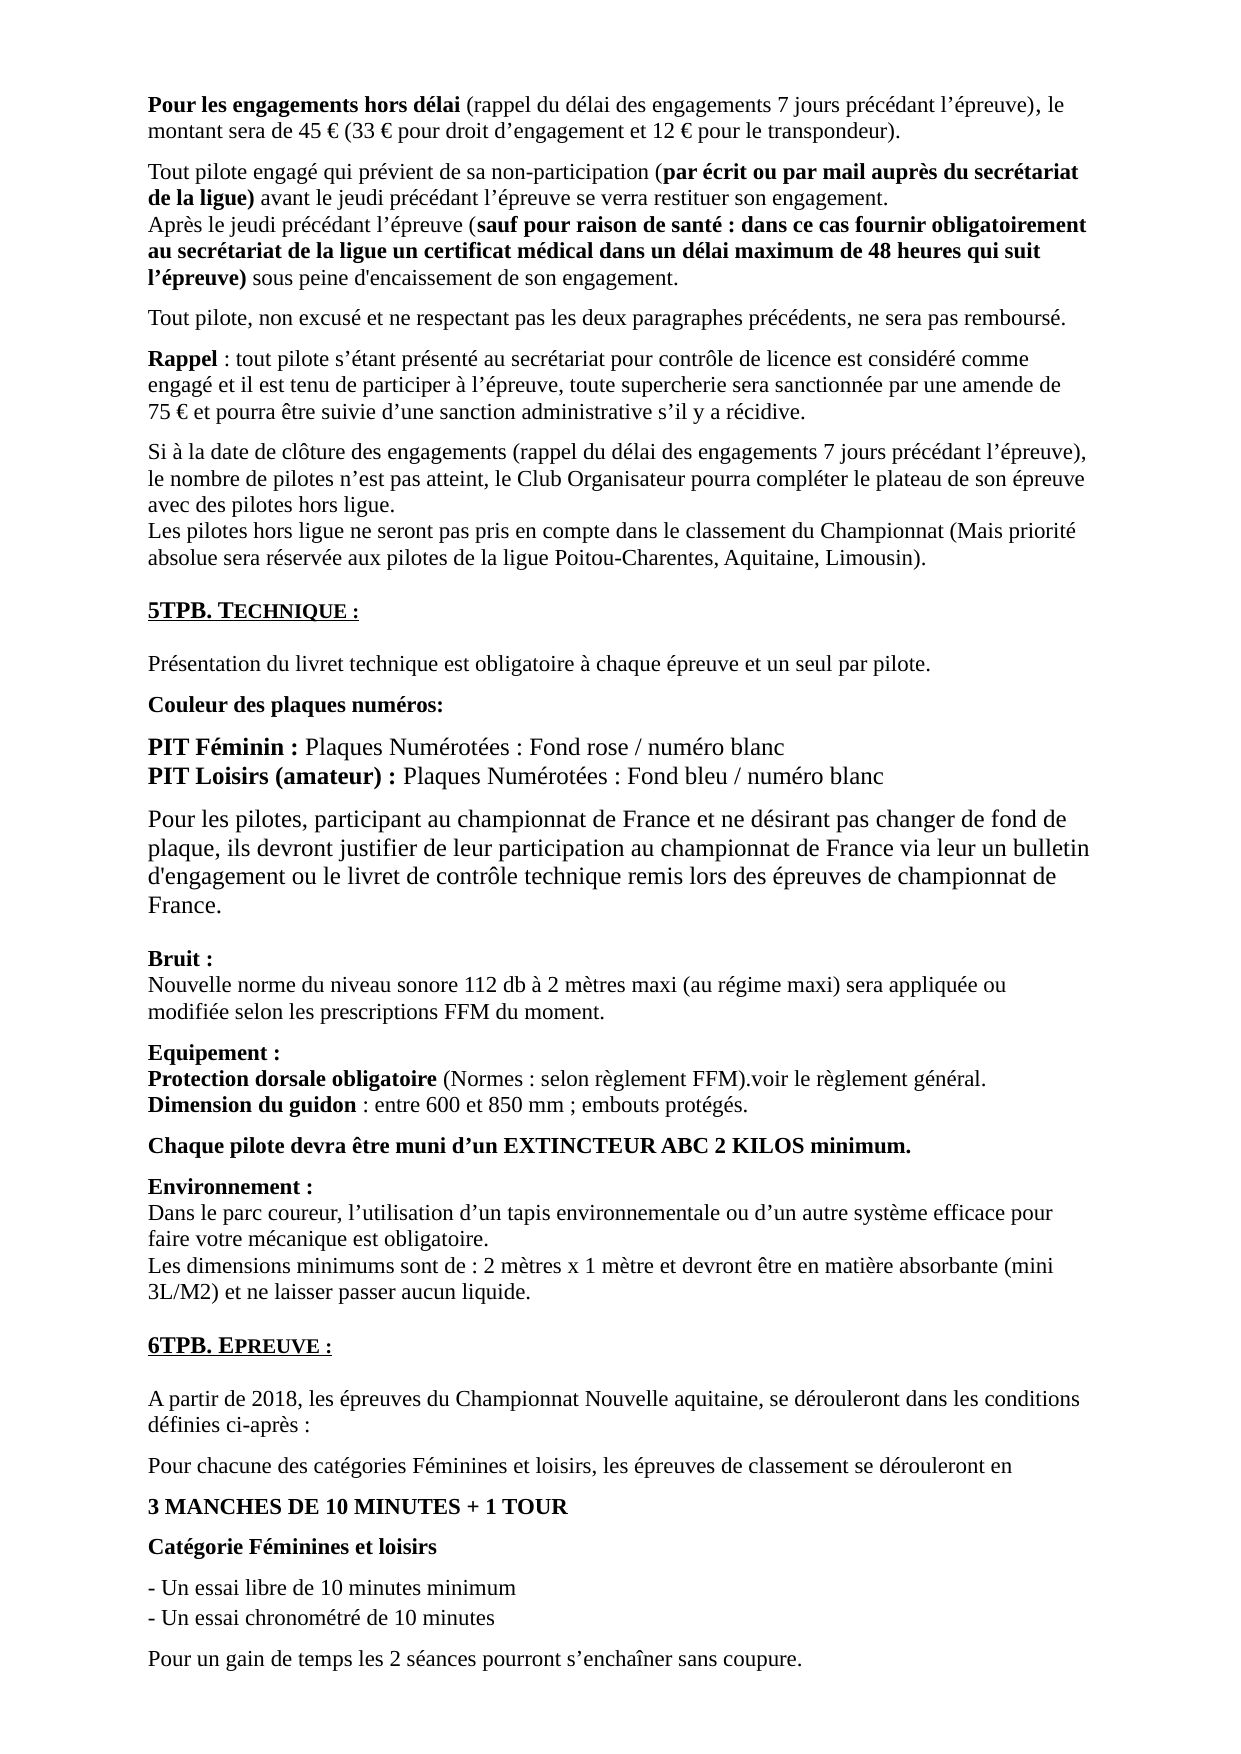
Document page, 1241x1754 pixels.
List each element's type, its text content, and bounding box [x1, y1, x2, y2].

text Couleur des plaques numéros: [148, 691, 1092, 718]
text Nouvelle norme du niveau sonore 112 db à 2 mètres maxi (au régime maxi) sera appliquée ou modifiée selon les prescriptions FFM du moment. [148, 972, 1092, 1024]
text Environnement : [148, 1173, 1092, 1199]
text - Un essai chronométré de 10 minutes [148, 1604, 1092, 1631]
text 5TPB. TECHNIQUE : [148, 597, 1092, 624]
text 3 MANCHES DE 10 MINUTES + 1 TOUR [148, 1493, 1092, 1519]
text Equipement : [148, 1039, 1092, 1065]
text - Un essai libre de 10 minutes minimum [148, 1574, 1092, 1601]
text Tout pilote, non excusé et ne respectant pas les deux paragraphes précédents, ne sera pas remboursé. [148, 304, 1092, 331]
text Dimension du guidon : entre 600 et 850 mm ; embouts protégés. [148, 1091, 1092, 1118]
text Chaque pilote devra être muni d’un EXTINCTEUR ABC 2 KILOS minimum. [148, 1132, 1092, 1158]
text Présentation du livret technique est obligatoire à chaque épreuve et un seul par pilote. [148, 651, 1092, 677]
text Pour un gain de temps les 2 séances pourront s’enchaîner sans coupure. [148, 1645, 1092, 1672]
text Protection dorsale obligatoire (Normes : selon règlement FFM).voir le règlement général. [148, 1065, 1092, 1091]
text Tout pilote engagé qui prévient de sa non-participation (par écrit ou par mail auprès du secrétariat de la ligue) avant le jeudi précédant l’épreuve se verra restituer son engagement. [148, 158, 1092, 211]
text Après le jeudi précédant l’épreuve (sauf pour raison de santé : dans ce cas fournir obligatoirement au secrétariat de la ligue un certificat médical dans un délai maximum de 48 heures qui suit l’épreuve) sous peine d'encaissement de son engagement. [148, 211, 1092, 290]
text 6TPB. EPREUVE : [148, 1331, 1092, 1358]
text PIT Loisirs (amateur) : Plaques Numérotées : Fond bleu / numéro blanc [148, 761, 1092, 789]
text Les dimensions minimums sont de : 2 mètres x 1 mètre et devront être en matière absorbante (mini 3L/M2) et ne laisser passer aucun liquide. [148, 1252, 1092, 1304]
text Pour les engagements hors délai (rappel du délai des engagements 7 jours précédant l’épreuve), le montant sera de 45 € (33 € pour droit d’engagement et 12 € pour le transpondeur). [148, 89, 1092, 144]
text PIT Féminin : Plaques Numérotées : Fond rose / numéro blanc [148, 732, 1092, 761]
text Pour chacune des catégories Féminines et loisirs, les épreuves de classement se dérouleront en [148, 1452, 1092, 1478]
text A partir de 2018, les épreuves du Championnat Nouvelle aquitaine, se dérouleront dans les conditions définies ci-après : [148, 1385, 1092, 1438]
text Catégorie Féminines et loisirs [148, 1533, 1092, 1560]
text Les pilotes hors ligue ne seront pas pris en compte dans le classement du Championnat (Mais priorité absolue sera réservée aux pilotes de la ligue Poitou-Charentes, Aquitaine, Limousin). [148, 517, 1092, 570]
text Rappel : tout pilote s’étant présenté au secrétariat pour contrôle de licence est considéré comme engagé et il est tenu de participer à l’épreuve, toute supercherie sera sanctionnée par une amende de [148, 345, 1092, 398]
text Dans le parc coureur, l’utilisation d’un tapis environnementale ou d’un autre système efficace pour faire votre mécanique est obligatoire. [148, 1199, 1092, 1252]
text 75 € et pourra être suivie d’une sanction administrative s’il y a récidive. [148, 398, 1092, 424]
text Bruit : [148, 945, 1092, 972]
text Pour les pilotes, participant au championnat de France et ne désirant pas changer de fond de plaque, ils devront justifier de leur participation au championnat de France via leur un bulletin d'engagement ou le livret de contrôle technique remis lors des épreuves de championnat de France. [148, 804, 1092, 919]
text Si à la date de clôture des engagements (rappel du délai des engagements 7 jours précédant l’épreuve), le nombre de pilotes n’est pas atteint, le Club Organisateur pourra compléter le plateau de son épreuve avec des pilotes hors ligue. [148, 438, 1092, 517]
